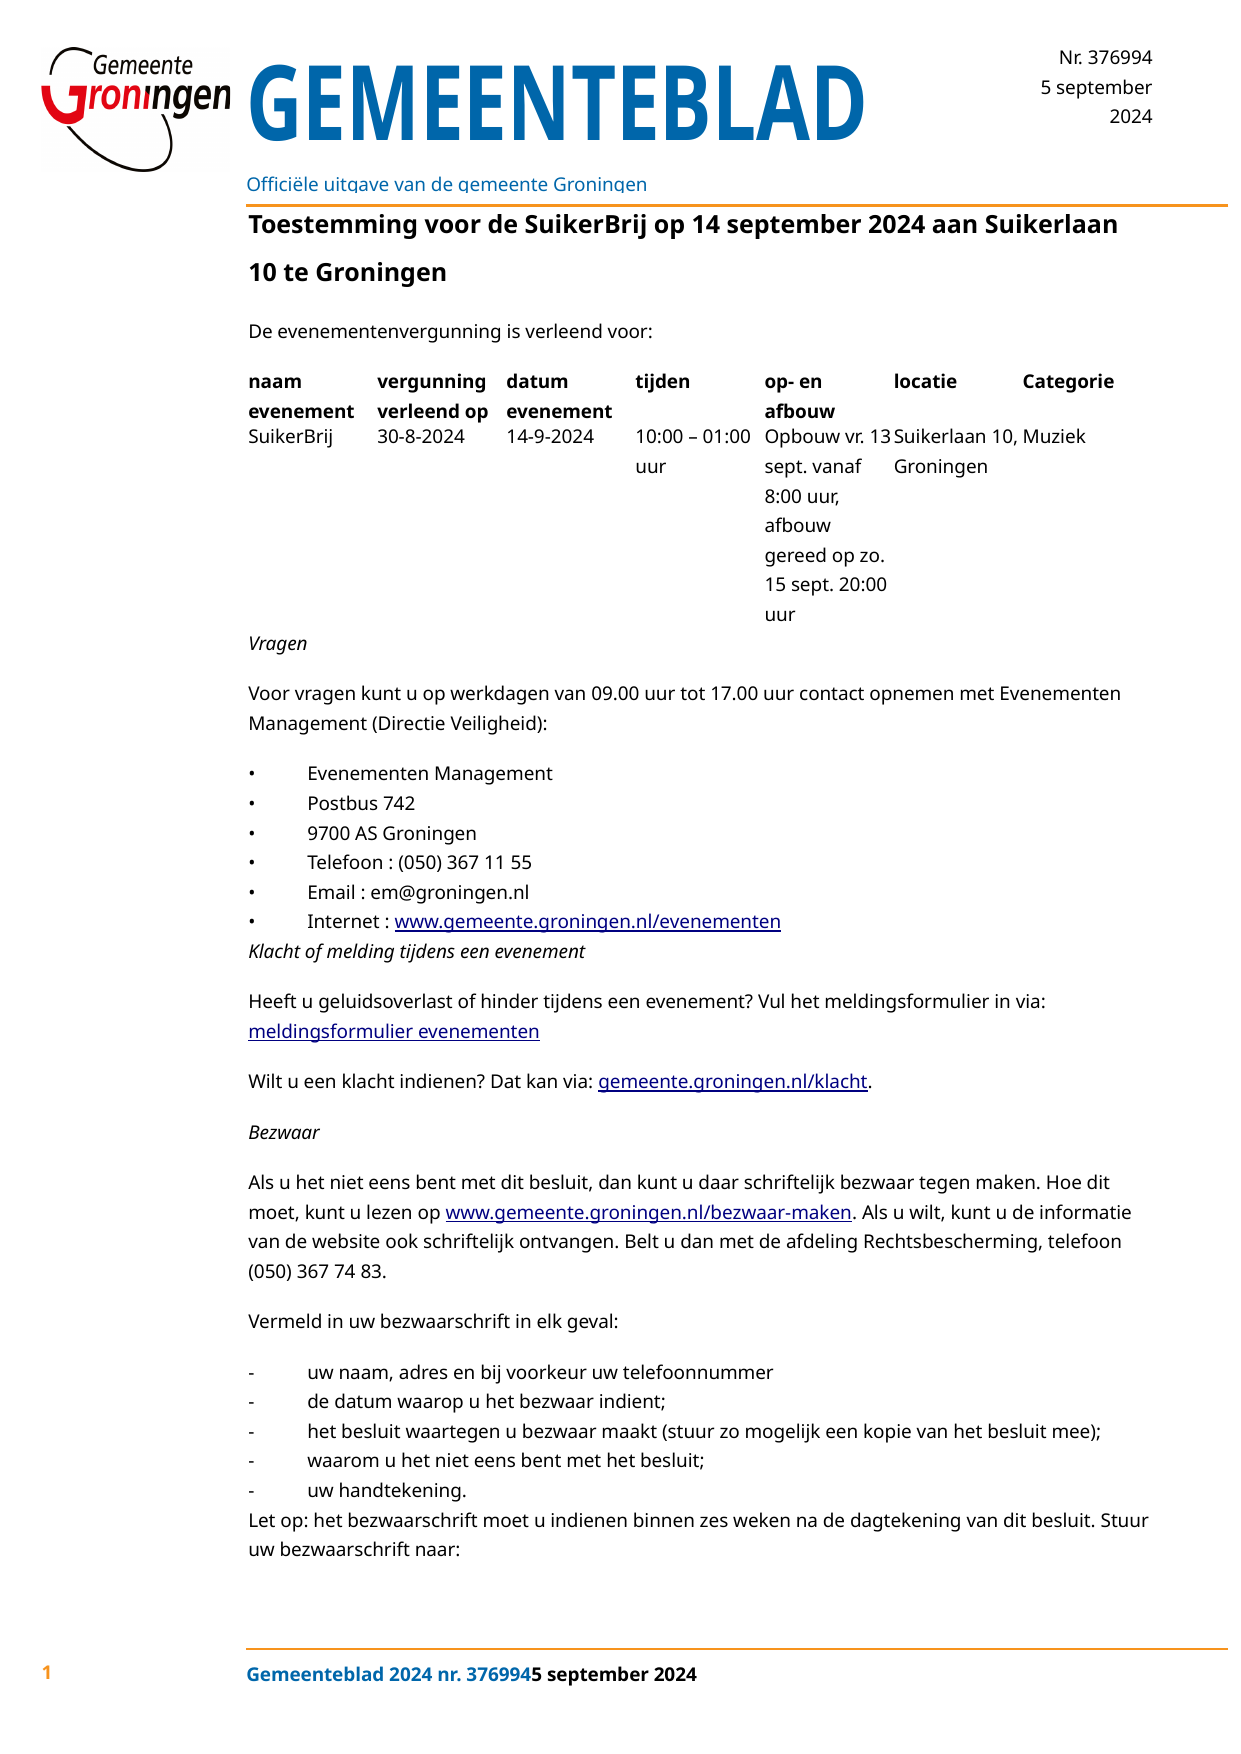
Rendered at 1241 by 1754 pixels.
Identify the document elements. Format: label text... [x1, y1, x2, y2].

table_cell SuikerBrij [248, 424, 377, 627]
text Let op: het bezwaarschrift moet u indienen binnen zes weken na de dagtekening van dit besluit. Stuur uw bezwaarschrift naar: [248, 1507, 1152, 1562]
table_cell 10:00 – 01:00 uur [635, 424, 764, 627]
text De evenementenvergunning is verleend voor: [248, 318, 1152, 344]
text Vermeld in uw bezwaarschrift in elk geval: [248, 1308, 1152, 1334]
picture [41, 47, 231, 172]
table_header naam evenement [248, 369, 377, 424]
list Email : em@groningen.nl [248, 879, 1152, 905]
list Telefoon : (050) 367 11 55 [248, 849, 1152, 875]
list uw handtekening. [248, 1477, 1152, 1503]
list het besluit waartegen u bezwaar maakt (stuur zo mogelijk een kopie van het besluit mee); [248, 1418, 1152, 1444]
text Heeft u geluidsoverlast of hinder tijdens een evenement? Vul het meldingsformulier in via: meldingsformulier evenementen [248, 988, 1152, 1044]
table_cell Opbouw vr. 13 sept. vanaf 8:00 uur, afbouw gereed op zo. 15 sept. 20:00 uur [764, 424, 893, 627]
list Evenementen Management [248, 761, 1152, 786]
text Wilt u een klacht indienen? Dat kan via: gemeente.groningen.nl/klacht. [248, 1068, 1152, 1094]
text Bezwaar [248, 1119, 1152, 1145]
list Internet : www.gemeente.groningen.nl/evenementen [248, 908, 1152, 934]
table_header vergunning verleend op [377, 369, 506, 424]
list uw naam, adres en bij voorkeur uw telefoonnummer [248, 1359, 1152, 1385]
text Klacht of melding tijdens een evenement [248, 938, 1152, 964]
text Als u het niet eens bent met dit besluit, dan kunt u daar schriftelijk bezwaar tegen maken. Hoe dit moet, kunt u lezen op www.gemeente.groningen.nl/bezwaar-maken. Als u wilt, kunt u de informatie van de website ook schriftelijk ontvangen. Belt u dan met de afdeling Rechtsbescherming, telefoon (050) 367 74 83. [248, 1169, 1152, 1284]
list waarom u het niet eens bent met het besluit; [248, 1448, 1152, 1473]
table_cell 30-8-2024 [377, 424, 506, 627]
table_cell Suikerlaan 10, Groningen [894, 424, 1022, 627]
table_header tijden [635, 369, 764, 424]
table_header locatie [894, 369, 1022, 424]
list Postbus 742 [248, 790, 1152, 816]
text Toestemming voor de SuikerBrij op 14 september 2024 aan Suikerlaan 10 te Groningen [248, 207, 1152, 288]
text Vragen [248, 630, 1152, 656]
table_cell 14-9-2024 [506, 424, 635, 627]
table_header op- en afbouw [764, 369, 893, 424]
table_cell Muziek [1023, 424, 1152, 627]
table_header datum evenement [506, 369, 635, 424]
list 9700 AS Groningen [248, 820, 1152, 846]
list de datum waarop u het bezwaar indient; [248, 1388, 1152, 1414]
text Voor vragen kunt u op werkdagen van 09.00 uur tot 17.00 uur contact opnemen met Evenementen Management (Directie Veiligheid): [248, 681, 1152, 736]
table_header Categorie [1023, 369, 1152, 424]
